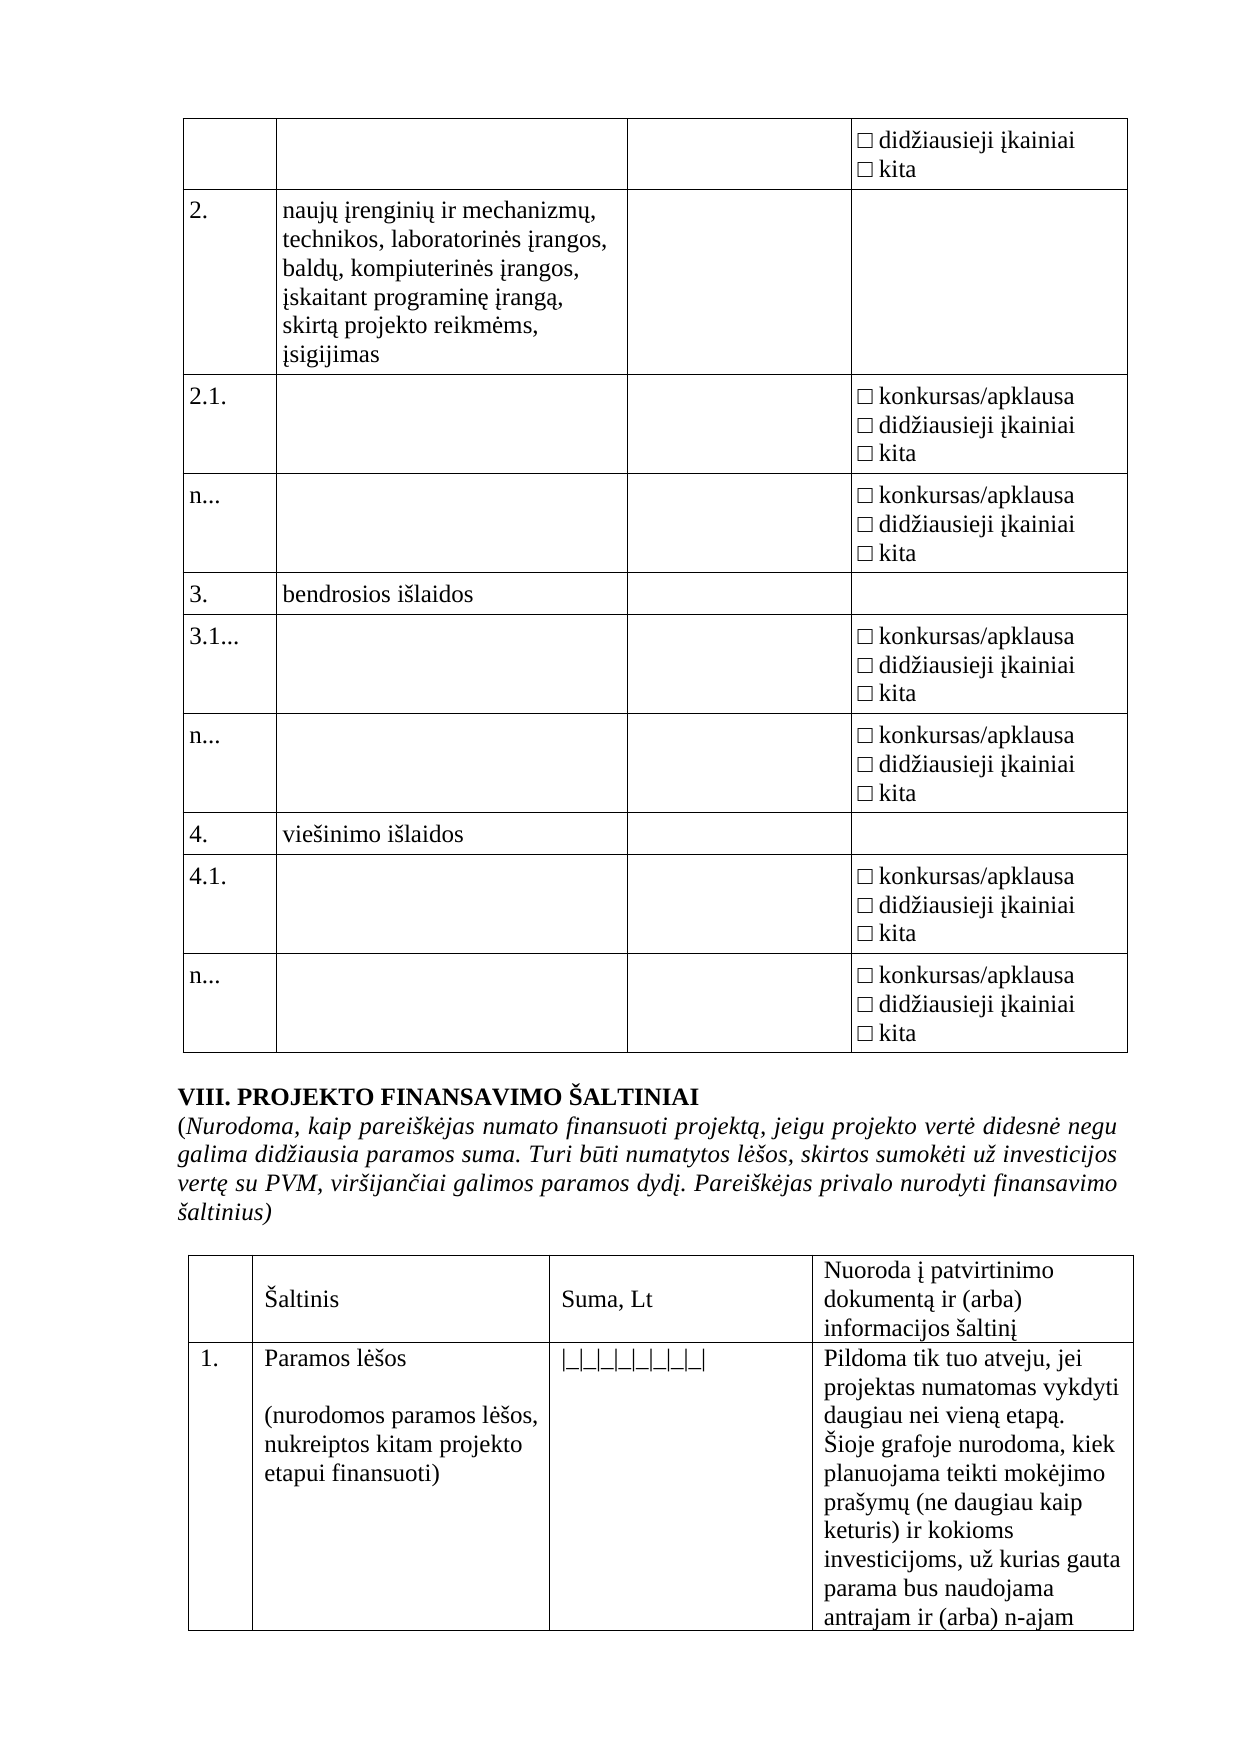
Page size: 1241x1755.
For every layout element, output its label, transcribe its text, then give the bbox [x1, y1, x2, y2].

table_cell 4. [184, 813, 276, 854]
table_cell 3. [184, 573, 276, 614]
table_cell [184, 119, 276, 188]
table_cell [628, 190, 851, 374]
table_cell [277, 714, 627, 812]
table_cell bendrosios išlaidos [277, 573, 627, 614]
table_cell n... [184, 954, 276, 1052]
table_cell [852, 573, 1127, 614]
table_cell [277, 375, 627, 473]
table_cell [277, 615, 627, 713]
table_cell 1. [189, 1343, 252, 1630]
table_cell 2. [184, 190, 276, 374]
table_cell □ didžiausieji įkainiai □ kita [852, 119, 1127, 188]
table_cell [277, 474, 627, 572]
table_cell [628, 474, 851, 572]
table_cell □ konkursas/apklausa □ didžiausieji įkainiai □ kita [852, 714, 1127, 812]
table_cell □ konkursas/apklausa □ didžiausieji įkainiai □ kita [852, 954, 1127, 1052]
table_header [189, 1256, 252, 1342]
table_cell [277, 855, 627, 953]
table_cell [628, 714, 851, 812]
table_cell 3.1... [184, 615, 276, 713]
table_cell [852, 190, 1127, 374]
table_cell Paramos lėšos (nurodomos paramos lėšos, nukreiptos kitam projekto etapui finansuoti) [253, 1343, 549, 1630]
table_cell naujų įrenginių ir mechanizmų, technikos, laboratorinės įrangos, baldų, kompiuterinės įrangos, įskaitant programinę įrangą, skirtą projekto reikmėms, įsigijimas [277, 190, 627, 374]
table_cell Pildoma tik tuo atveju, jei projektas numatomas vykdyti daugiau nei vieną etapą. Šioje grafoje nurodoma, kiek planuojama teikti mokėjimo prašymų (ne daugiau kaip keturis) ir kokioms investicijoms, už kurias gauta parama bus naudojama antrajam ir (arba) n-ajam [813, 1343, 1133, 1630]
table_cell [852, 813, 1127, 854]
table_cell [277, 119, 627, 188]
table_header Šaltinis [253, 1256, 549, 1342]
table_cell □ konkursas/apklausa □ didžiausieji įkainiai □ kita [852, 615, 1127, 713]
table_cell [628, 375, 851, 473]
table_cell 4.1. [184, 855, 276, 953]
table_cell n... [184, 474, 276, 572]
table_cell [628, 573, 851, 614]
text (Nurodoma, kaip pareiškėjas numato finansuoti projektą, jeigu projekto vertė didesnė negu galima didžiausia paramos suma. Turi būti numatytos lėšos, skirtos sumokėti už investicijos vertę su PVM, viršijančiai galimos paramos dydį. Pareiškėjas privalo nurodyti finansavimo šaltinius) [177, 1111, 1122, 1226]
table_cell [628, 615, 851, 713]
table_cell □ konkursas/apklausa □ didžiausieji įkainiai □ kita [852, 855, 1127, 953]
table_cell [628, 855, 851, 953]
table_cell □ konkursas/apklausa □ didžiausieji įkainiai □ kita [852, 375, 1127, 473]
table_header Nuoroda į patvirtinimo dokumentą ir (arba) informacijos šaltinį [813, 1256, 1133, 1342]
table_cell 2.1. [184, 375, 276, 473]
table_cell □ konkursas/apklausa □ didžiausieji įkainiai □ kita [852, 474, 1127, 572]
table_cell [628, 119, 851, 188]
table_header Suma, Lt [550, 1256, 812, 1342]
table_cell viešinimo išlaidos [277, 813, 627, 854]
table_cell [628, 954, 851, 1052]
table_cell [277, 954, 627, 1052]
table_cell |_|_|_|_|_|_|_|_| [550, 1343, 812, 1630]
table_cell n... [184, 714, 276, 812]
table_cell [628, 813, 851, 854]
text VIII. PROJEKTO FINANSAVIMO ŠALTINIAI [177, 1082, 1122, 1111]
